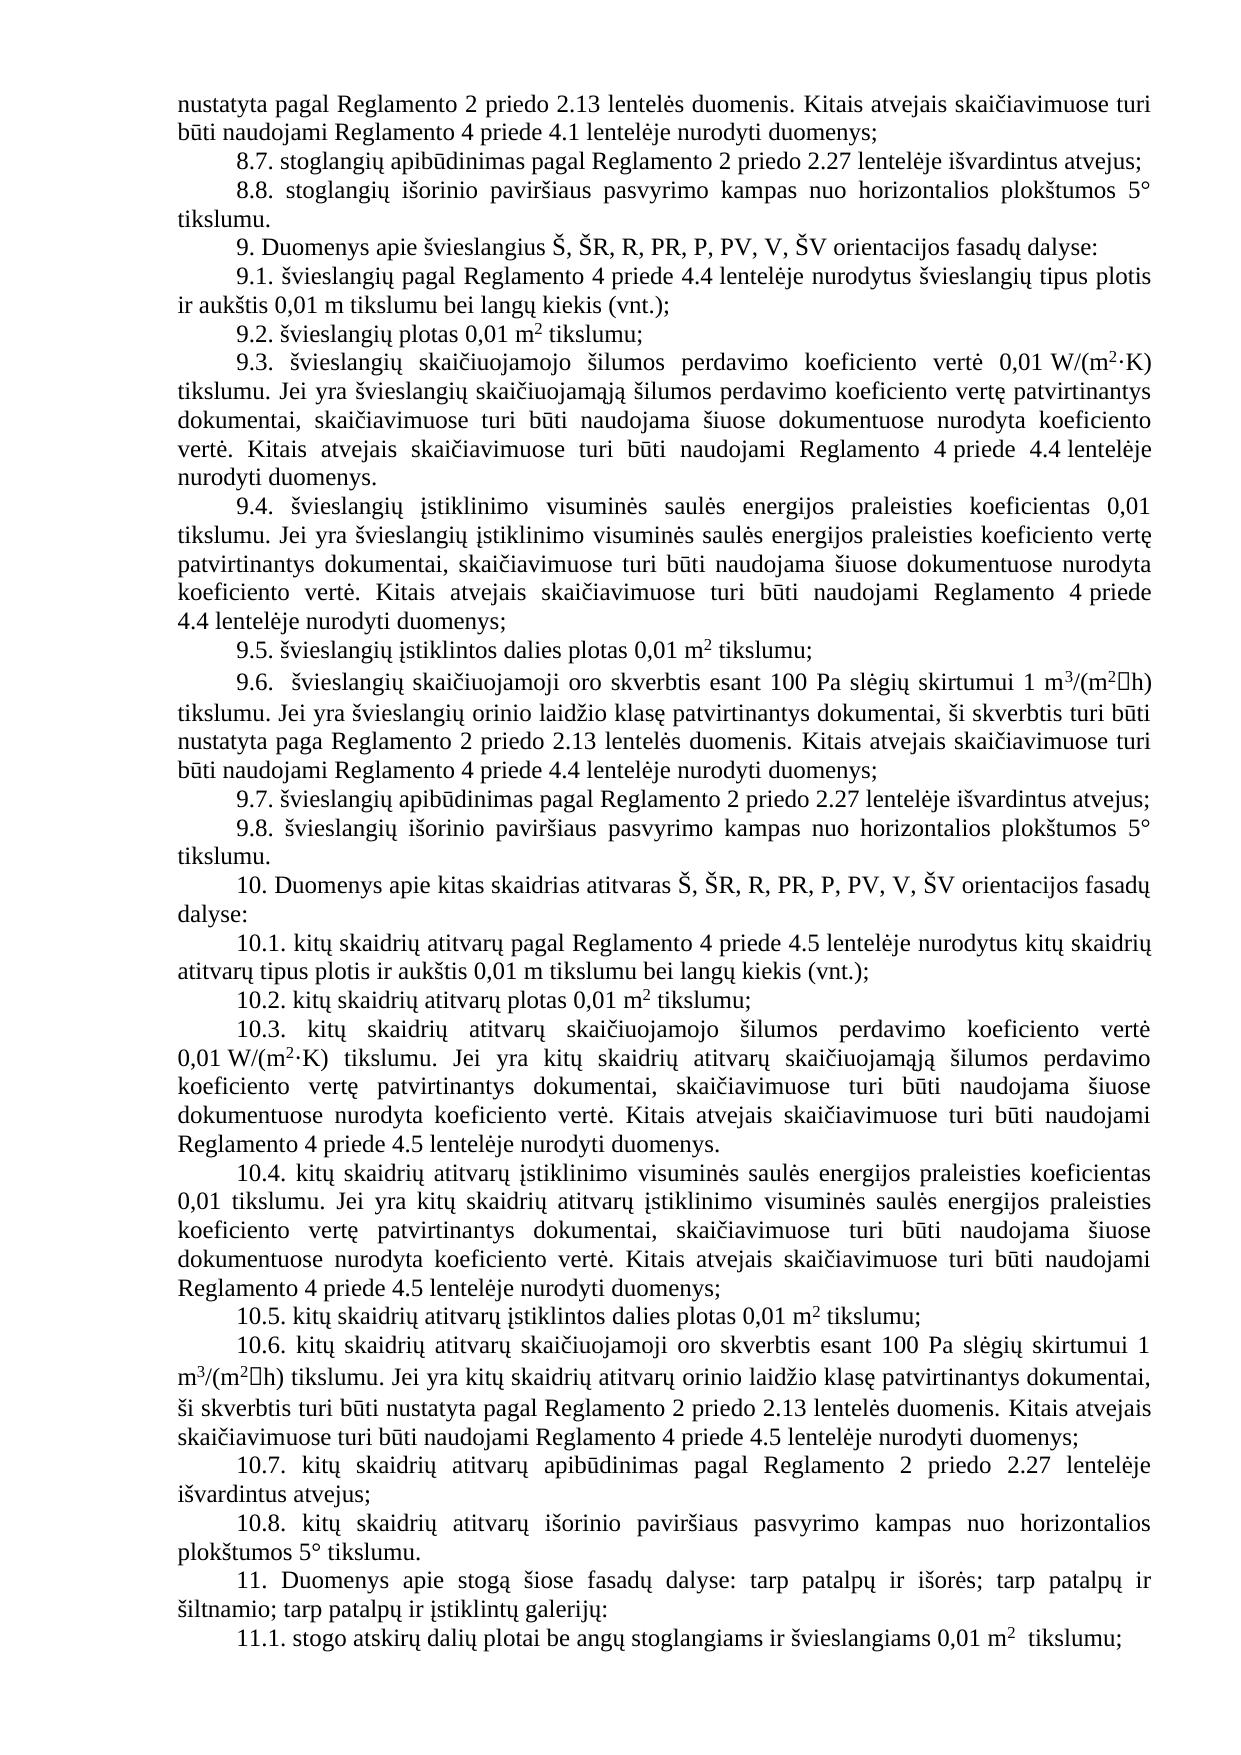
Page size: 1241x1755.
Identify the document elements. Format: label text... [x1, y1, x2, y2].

text 10.6. kitų skaidrių atitvarų skaičiuojamoji oro skverbtis esant 100 Pa slėgių skirtumui 1 m3/(m2h) tikslumu. Jei yra kitų skaidrių atitvarų orinio laidžio klasę patvirtinantys dokumentai, ši skverbtis turi būti nustatyta pagal Reglamento 2 priedo 2.13 lentelės duomenis. Kitais atvejais skaičiavimuose turi būti naudojami Reglamento 4 priede 4.5 lentelėje nurodyti duomenys; [177, 1330, 1152, 1451]
text 9.3. švieslangių skaičiuojamojo šilumos perdavimo koeficiento vertė 0,01 W/(m2·K) tikslumu. Jei yra švieslangių skaičiuojamąją šilumos perdavimo koeficiento vertę patvirtinantys dokumentai, skaičiavimuose turi būti naudojama šiuose dokumentuose nurodyta koeficiento vertė. Kitais atvejais skaičiavimuose turi būti naudojami Reglamento 4 priede 4.4 lentelėje nurodyti duomenys. [177, 347, 1152, 491]
text 11.1. stogo atskirų dalių plotai be angų stoglangiams ir švieslangiams 0,01 m2 tikslumu; [177, 1623, 1152, 1652]
text 9.6. švieslangių skaičiuojamoji oro skverbtis esant 100 Pa slėgių skirtumui 1 m3/(m2h) tikslumu. Jei yra švieslangių orinio laidžio klasę patvirtinantys dokumentai, ši skverbtis turi būti nustatyta paga Reglamento 2 priedo 2.13 lentelės duomenis. Kitais atvejais skaičiavimuose turi būti naudojami Reglamento 4 priede 4.4 lentelėje nurodyti duomenys; [177, 664, 1152, 784]
text 9.4. švieslangių įstiklinimo visuminės saulės energijos praleisties koeficientas 0,01 tikslumu. Jei yra švieslangių įstiklinimo visuminės saulės energijos praleisties koeficiento vertę patvirtinantys dokumentai, skaičiavimuose turi būti naudojama šiuose dokumentuose nurodyta koeficiento vertė. Kitais atvejais skaičiavimuose turi būti naudojami Reglamento 4 priede 4.4 lentelėje nurodyti duomenys; [177, 491, 1152, 635]
text 10.4. kitų skaidrių atitvarų įstiklinimo visuminės saulės energijos praleisties koeficientas 0,01 tikslumu. Jei yra kitų skaidrių atitvarų įstiklinimo visuminės saulės energijos praleisties koeficiento vertę patvirtinantys dokumentai, skaičiavimuose turi būti naudojama šiuose dokumentuose nurodyta koeficiento vertė. Kitais atvejais skaičiavimuose turi būti naudojami Reglamento 4 priede 4.5 lentelėje nurodyti duomenys; [177, 1158, 1152, 1301]
text 10.1. kitų skaidrių atitvarų pagal Reglamento 4 priede 4.5 lentelėje nurodytus kitų skaidrių atitvarų tipus plotis ir aukštis 0,01 m tikslumu bei langų kiekis (vnt.); [177, 928, 1152, 985]
text 8.7. stoglangių apibūdinimas pagal Reglamento 2 priedo 2.27 lentelėje išvardintus atvejus; [177, 146, 1152, 175]
text 9.8. švieslangių išorinio paviršiaus pasvyrimo kampas nuo horizontalios plokštumos 5° tikslumu. [177, 813, 1152, 870]
text 9.7. švieslangių apibūdinimas pagal Reglamento 2 priedo 2.27 lentelėje išvardintus atvejus; [177, 784, 1152, 813]
text 10.7. kitų skaidrių atitvarų apibūdinimas pagal Reglamento 2 priedo 2.27 lentelėje išvardintus atvejus; [177, 1451, 1152, 1508]
text 11. Duomenys apie stogą šiose fasadų dalyse: tarp patalpų ir išorės; tarp patalpų ir šiltnamio; tarp patalpų ir įstiklintų galerijų: [177, 1566, 1152, 1623]
text 10.5. kitų skaidrių atitvarų įstiklintos dalies plotas 0,01 m2 tikslumu; [177, 1301, 1152, 1330]
text nustatyta pagal Reglamento 2 priedo 2.13 lentelės duomenis. Kitais atvejais skaičiavimuose turi būti naudojami Reglamento 4 priede 4.1 lentelėje nurodyti duomenys; [177, 89, 1152, 146]
text 9.5. švieslangių įstiklintos dalies plotas 0,01 m2 tikslumu; [177, 635, 1152, 664]
text 10.3. kitų skaidrių atitvarų skaičiuojamojo šilumos perdavimo koeficiento vertė 0,01 W/(m2·K) tikslumu. Jei yra kitų skaidrių atitvarų skaičiuojamąją šilumos perdavimo koeficiento vertę patvirtinantys dokumentai, skaičiavimuose turi būti naudojama šiuose dokumentuose nurodyta koeficiento vertė. Kitais atvejais skaičiavimuose turi būti naudojami Reglamento 4 priede 4.5 lentelėje nurodyti duomenys. [177, 1014, 1152, 1158]
text 10.2. kitų skaidrių atitvarų plotas 0,01 m2 tikslumu; [177, 985, 1152, 1014]
text 9.1. švieslangių pagal Reglamento 4 priede 4.4 lentelėje nurodytus švieslangių tipus plotis ir aukštis 0,01 m tikslumu bei langų kiekis (vnt.); [177, 261, 1152, 319]
text 9.2. švieslangių plotas 0,01 m2 tikslumu; [177, 319, 1152, 347]
text 8.8. stoglangių išorinio paviršiaus pasvyrimo kampas nuo horizontalios plokštumos 5° tikslumu. [177, 175, 1152, 232]
text 10.8. kitų skaidrių atitvarų išorinio paviršiaus pasvyrimo kampas nuo horizontalios plokštumos 5° tikslumu. [177, 1508, 1152, 1566]
text 10. Duomenys apie kitas skaidrias atitvaras Š, ŠR, R, PR, P, PV, V, ŠV orientacijos fasadų dalyse: [177, 870, 1152, 928]
text 9. Duomenys apie švieslangius Š, ŠR, R, PR, P, PV, V, ŠV orientacijos fasadų dalyse: [177, 232, 1152, 261]
